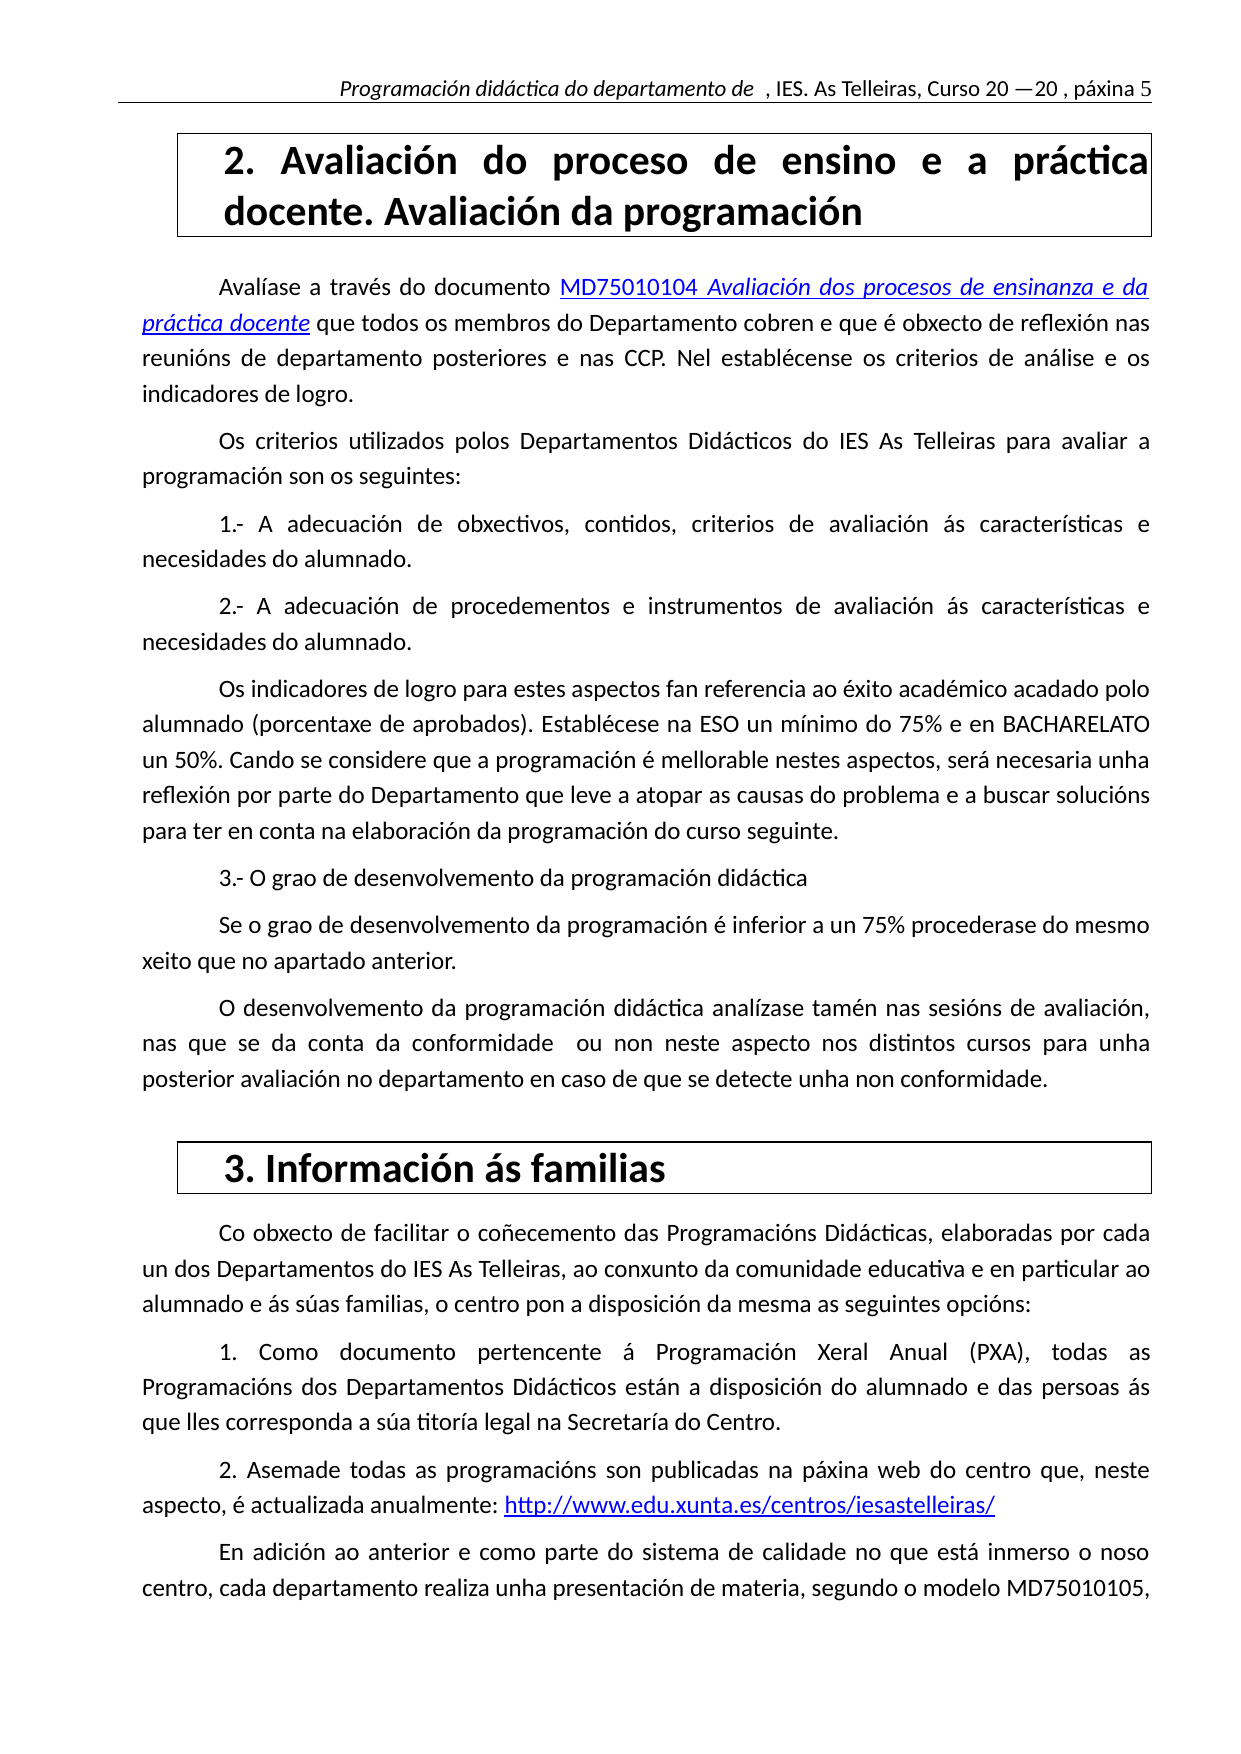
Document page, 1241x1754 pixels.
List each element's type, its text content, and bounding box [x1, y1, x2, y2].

text 3.- O grao de desenvolvemento da programación didáctica [142, 857, 1152, 893]
text Os indicadores de logro para estes aspectos fan referencia ao éxito académico acadado polo alumnado (porcentaxe de aprobados). Establécese na ESO un mínimo do 75% e en BACHARELATO un 50%. Cando se considere que a programación é mellorable nestes aspectos, será necesaria unha reflexión por parte do Departamento que leve a atopar as causas do problema e a buscar solucións para ter en conta na elaboración da programación do curso seguinte. [142, 668, 1152, 845]
subtitle 2. Avaliación do proceso de ensino e a práctica docente. Avaliación da programación [178, 134, 1151, 236]
text 1. Como documento pertencente á Programación Xeral Anual (PXA), todas as Programacións dos Departamentos Didácticos están a disposición do alumnado e das persoas ás que lles corresponda a súa titoría legal na Secretaría do Centro. [142, 1331, 1152, 1437]
subtitle 3. Información ás familias [178, 1143, 1151, 1193]
text Se o grao de desenvolvemento da programación é inferior a un 75% procederase do mesmo xeito que no apartado anterior. [142, 904, 1152, 975]
text Co obxecto de facilitar o coñecemento das Programacións Didácticas, elaboradas por cada un dos Departamentos do IES As Telleiras, ao conxunto da comunidade educativa e en particular ao alumnado e ás súas familias, o centro pon a disposición da mesma as seguintes opcións: [142, 1213, 1152, 1319]
text O desenvolvemento da programación didáctica analízase tamén nas sesións de avaliación, nas que se da conta da conformidade ou non neste aspecto nos distintos cursos para unha posterior avaliación no departamento en caso de que se detecte unha non conformidade. [142, 987, 1152, 1093]
text En adición ao anterior e como parte do sistema de calidade no que está inmerso o noso centro, cada departamento realiza unha presentación de materia, segundo o modelo MD75010105, [142, 1532, 1152, 1602]
text 1.- A adecuación de obxectivos, contidos, criterios de avaliación ás características e necesidades do alumnado. [142, 503, 1152, 574]
text Avalíase a través do documento MD75010104 Avaliación dos procesos de ensinanza e da práctica docente que todos os membros do Departamento cobren e que é obxecto de reflexión nas reunións de departamento posteriores e nas CCP. Nel establécense os criterios de análise e os indicadores de logro. [142, 267, 1152, 408]
text 2.- A adecuación de procedementos e instrumentos de avaliación ás características e necesidades do alumnado. [142, 586, 1152, 656]
text 2. Asemade todas as programacións son publicadas na páxina web do centro que, neste aspecto, é actualizada anualmente: http://www.edu.xunta.es/centros/iesastelleiras/ [142, 1449, 1152, 1520]
text Os criterios utilizados polos Departamentos Didácticos do IES As Telleiras para avaliar a programación son os seguintes: [142, 420, 1152, 491]
